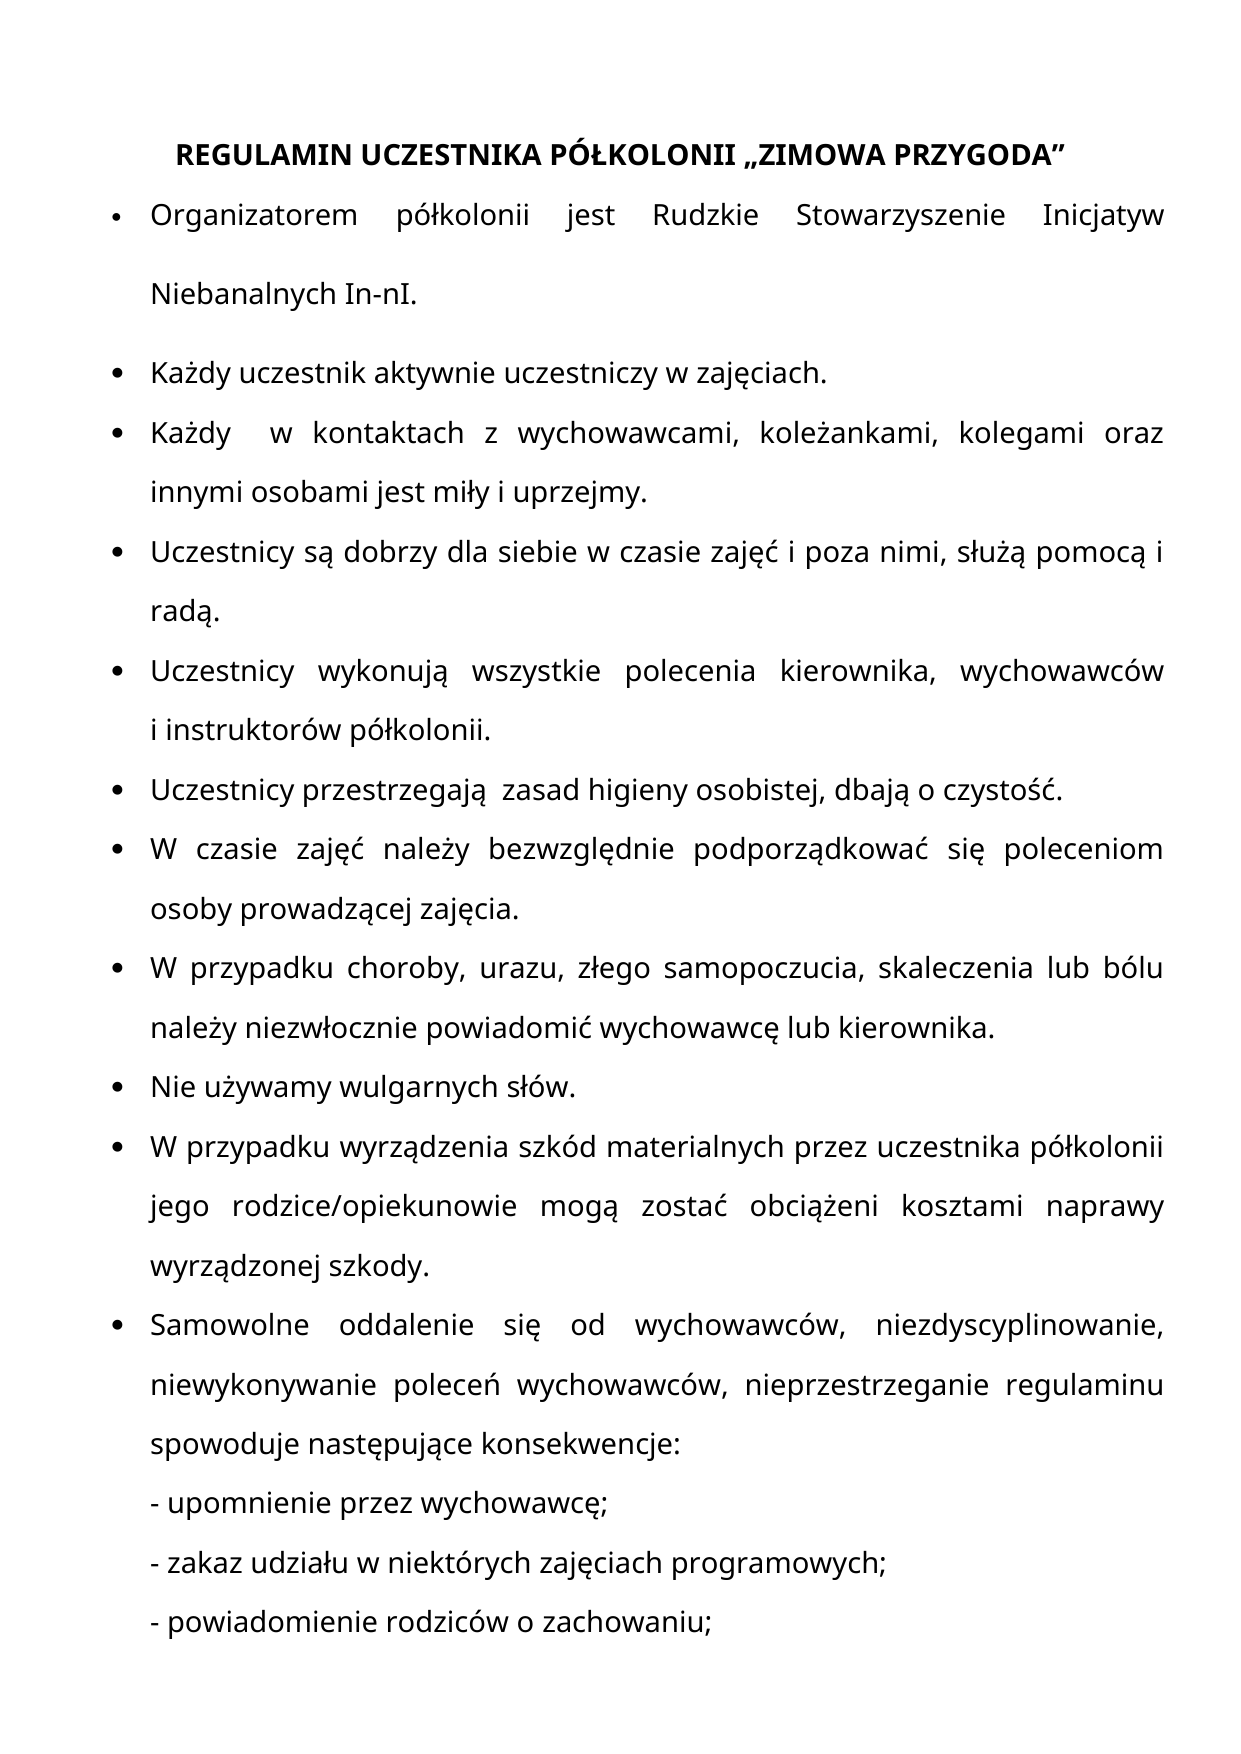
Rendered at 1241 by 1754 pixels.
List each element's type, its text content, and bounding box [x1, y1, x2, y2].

list W przypadku choroby, urazu, złego samopoczucia, skaleczenia lub bólu należy niezwłocznie powiadomić wychowawcę lub kierownika. [112, 947, 1165, 1047]
list Nie używamy wulgarnych słów. [112, 1066, 1165, 1106]
list - upomnienie przez wychowawcę; [150, 1483, 1165, 1522]
list W przypadku wyrządzenia szkód materialnych przez uczestnika półkolonii jego rodzice/opiekunowie mogą zostać obciążeni kosztami naprawy wyrządzonej szkody. [112, 1126, 1165, 1284]
list W czasie zajęć należy bezwzględnie podporządkować się poleceniom osoby prowadzącej zajęcia. [112, 828, 1165, 928]
list Samowolne oddalenie się od wychowawców, niezdyscyplinowanie, niewykonywanie poleceń wychowawców, nieprzestrzeganie regulaminu spowoduje następujące konsekwencje: [112, 1304, 1165, 1463]
list Organizatorem półkolonii jest Rudzkie Stowarzyszenie Inicjatyw Niebanalnych In-nI. [112, 194, 1165, 313]
list - zakaz udziału w niektórych zajęciach programowych; [150, 1542, 1165, 1582]
list Każdy w kontaktach z wychowawcami, koleżankami, kolegami oraz innymi osobami jest miły i uprzejmy. [112, 412, 1165, 511]
list Uczestnicy wykonują wszystkie polecenia kierownika, wychowawców i instruktorów półkolonii. [112, 650, 1165, 749]
text REGULAMIN UCZESTNIKA PÓŁKOLONII „ZIMOWA PRZYGODA” [75, 134, 1165, 174]
list Uczestnicy przestrzegają zasad higieny osobistej, dbają o czystość. [112, 769, 1165, 809]
list Każdy uczestnik aktywnie uczestniczy w zajęciach. [112, 353, 1165, 392]
list - powiadomienie rodziców o zachowaniu; [150, 1602, 1165, 1641]
list Uczestnicy są dobrzy dla siebie w czasie zajęć i poza nimi, służą pomocą i radą. [112, 531, 1165, 630]
